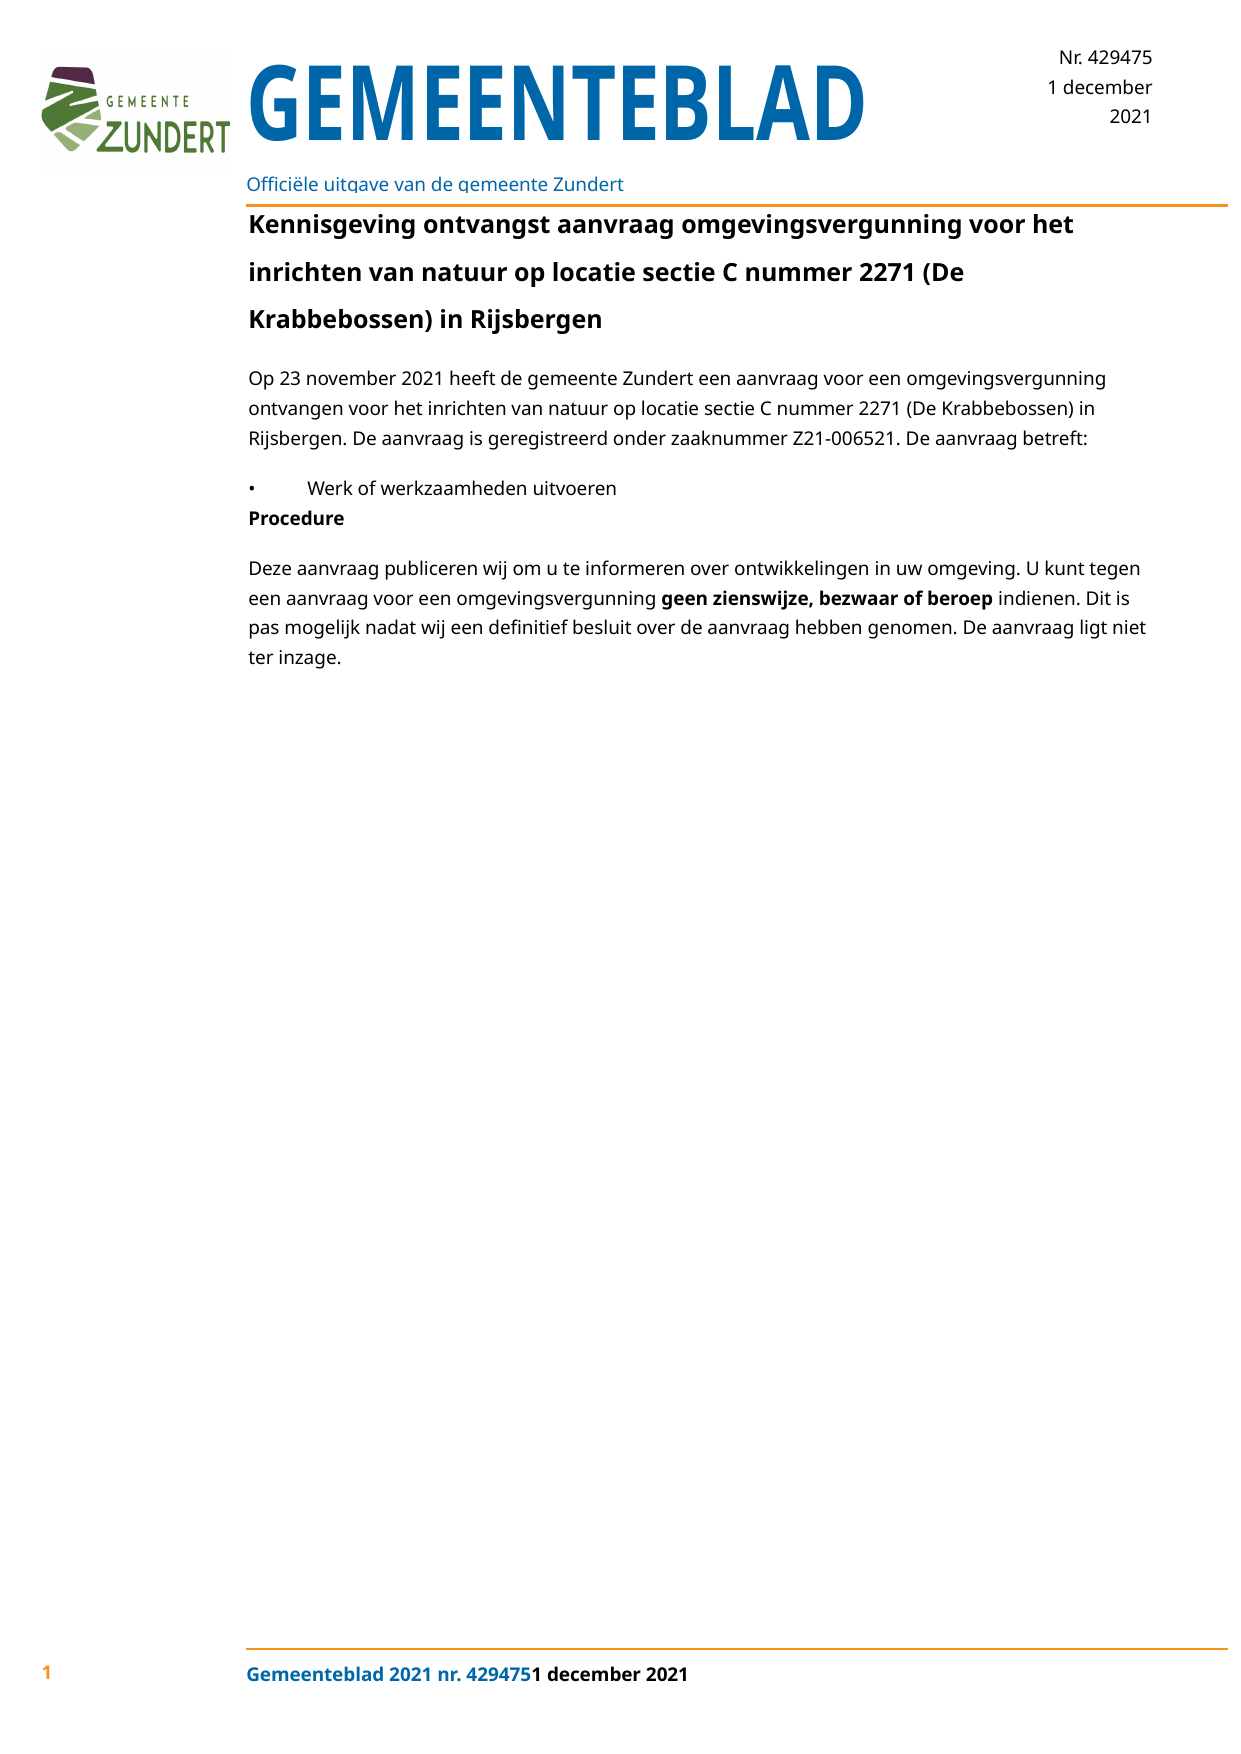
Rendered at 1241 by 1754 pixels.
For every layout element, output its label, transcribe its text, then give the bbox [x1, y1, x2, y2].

text Op 23 november 2021 heeft de gemeente Zundert een aanvraag voor een omgevingsvergunning ontvangen voor het inrichten van natuur op locatie sectie C nummer 2271 (De Krabbebossen) in Rijsbergen. De aanvraag is geregistreerd onder zaaknummer Z21-006521. De aanvraag betreft: [248, 366, 1152, 450]
text Procedure [248, 505, 1152, 530]
picture [41, 47, 231, 172]
text Deze aanvraag publiceren wij om u te informeren over ontwikkelingen in uw omgeving. U kunt tegen een aanvraag voor een omgevingsvergunning geen zienswijze, bezwaar of beroep indienen. Dit is pas mogelijk nadat wij een definitief besluit over de aanvraag hebben genomen. De aanvraag ligt niet ter inzage. [248, 555, 1152, 669]
text Kennisgeving ontvangst aanvraag omgevingsvergunning voor het inrichten van natuur op locatie sectie C nummer 2271 (De Krabbebossen) in Rijsbergen [248, 207, 1152, 336]
list Werk of werkzaamheden uitvoeren [248, 475, 1152, 501]
